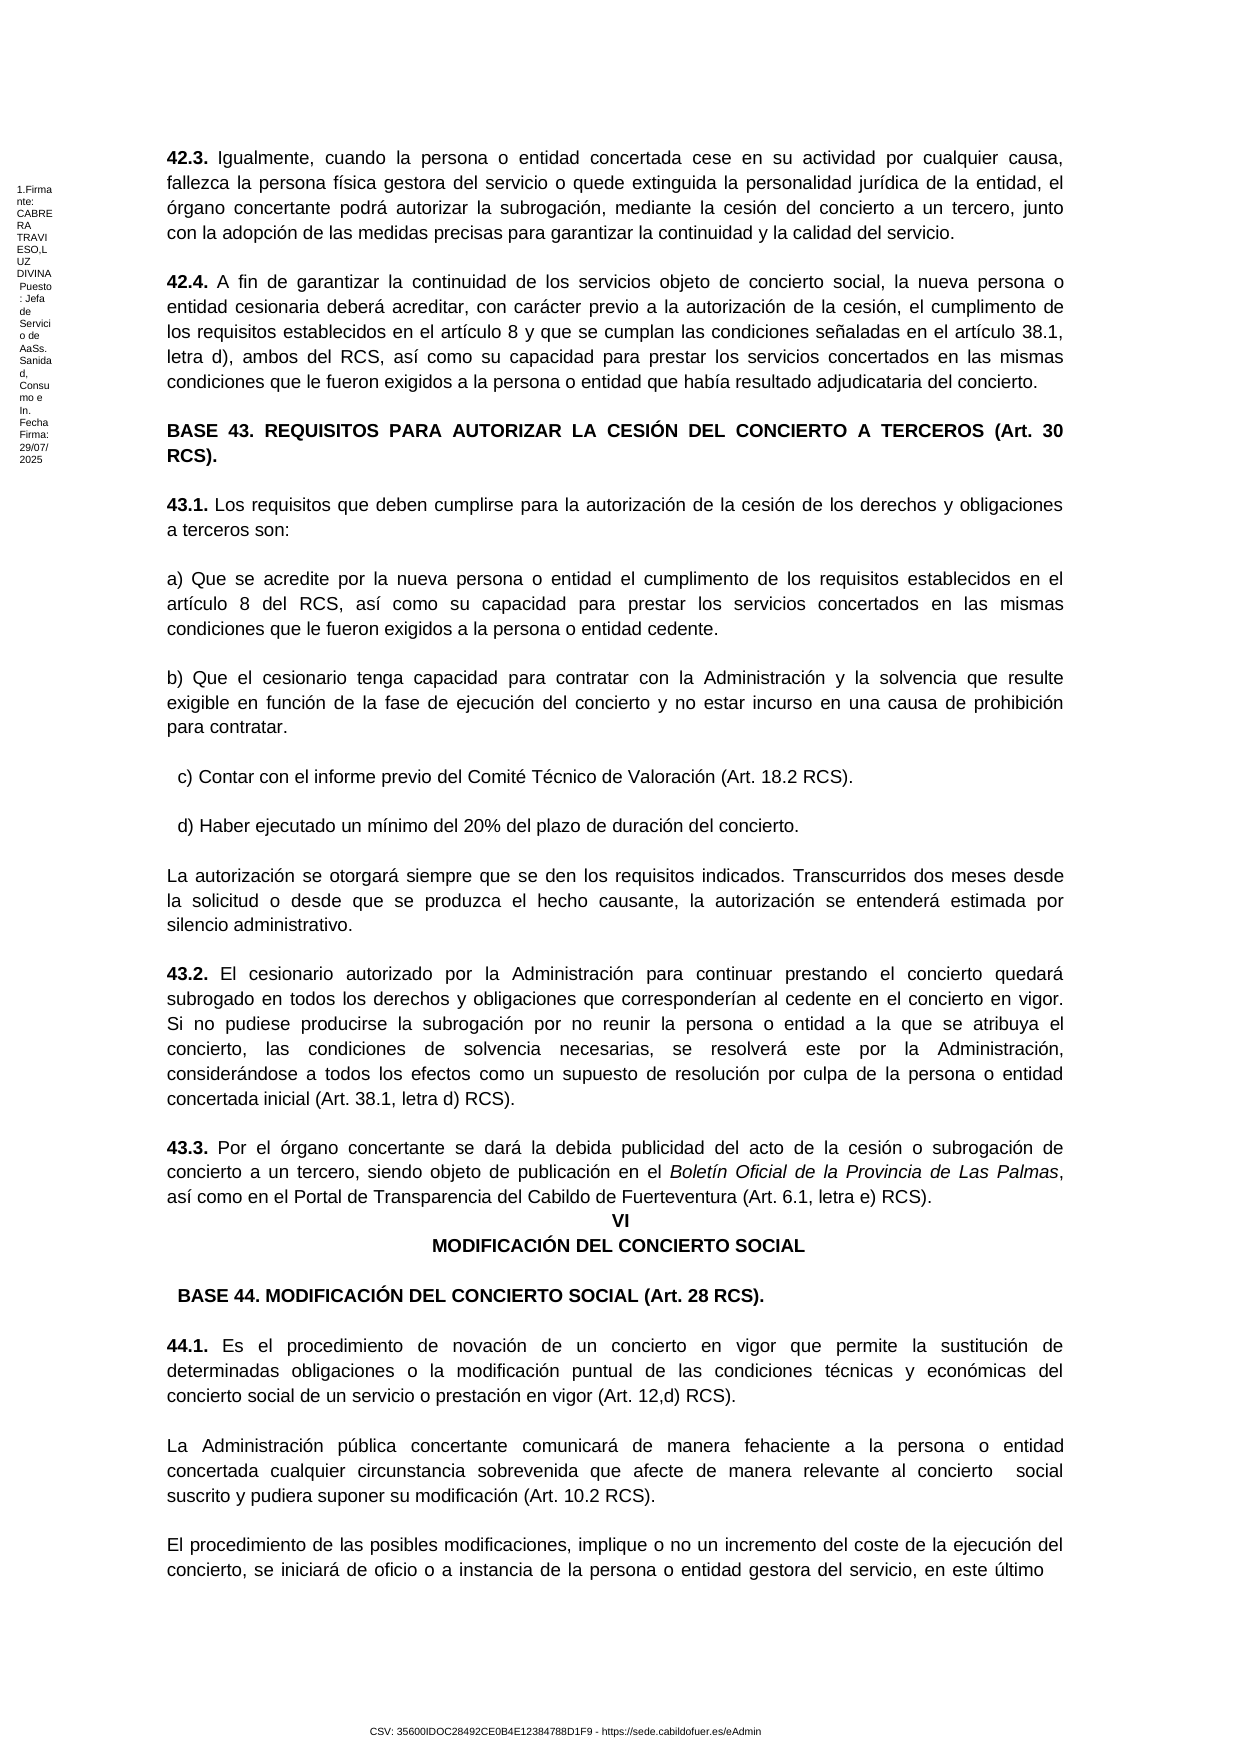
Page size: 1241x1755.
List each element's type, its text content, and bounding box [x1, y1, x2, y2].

list Que el cesionario tenga capacidad para contratar con la Administración y la solvencia que resulte exigible en función de la fase de ejecución del concierto y no estar incurso en una causa de prohibición para contratar. [167, 667, 1064, 738]
text La Administración pública concertante comunicará de manera fehaciente a la persona o entidad concertada cualquier circunstancia sobrevenida que afecte de manera relevante al concierto social suscrito y pudiera suponer su modificación (Art. 10.2 RCS). [167, 1434, 1064, 1506]
list Contar con el informe previo del Comité Técnico de Valoración (Art. 18.2 RCS). [177, 765, 1241, 787]
list [14, 183, 54, 463]
text El procedimiento de las posibles modificaciones, implique o no un incremento del coste de la ejecución del concierto, se iniciará de oficio o a instancia de la persona o entidad gestora del servicio, en este último [167, 1534, 1064, 1580]
list Por el órgano concertante se dará la debida publicidad del acto de la cesión o subrogación de concierto a un tercero, siendo objeto de publicación en el Boletín Oficial de la Provincia de Las Palmas, así como en el Portal de Transparencia del Cabildo de Fuerteventura (Art. 6.1, letra e) RCS). [167, 1136, 1064, 1208]
text [364, 1721, 984, 1741]
list 1.Firmante: CABRERA TRAVIESO,LUZ DIVINA [17, 184, 54, 280]
list Que se acredite por la nueva persona o entidad el cumplimento de los requisitos establecidos en el artículo 8 del RCS, así como su capacidad para prestar los servicios concertados en las mismas condiciones que le fueron exigidos a la persona o entidad cedente. [167, 568, 1064, 639]
list A fin de garantizar la continuidad de los servicios objeto de concierto social, la nueva persona o entidad cesionaria deberá acreditar, con carácter previo a la autorización de la cesión, el cumplimento de los requisitos establecidos en el artículo 8 y que se cumplan las condiciones señaladas en el artículo 38.1, letra d), ambos del RCS, así como su capacidad para prestar los servicios concertados en las mismas condiciones que le fueron exigidos a la persona o entidad que había resultado adjudicataria del concierto. [167, 271, 1064, 392]
list Es el procedimiento de novación de un concierto en vigor que permite la sustitución de determinadas obligaciones o la modificación puntual de las condiciones técnicas y económicas del concierto social de un servicio o prestación en vigor (Art. 12,d) RCS). [167, 1335, 1064, 1407]
text MODIFICACIÓN DEL CONCIERTO SOCIAL BASE 44. MODIFICACIÓN DEL CONCIERTO SOCIAL (Art. 28 RCS). [177, 1235, 849, 1306]
text CSV: 35600IDOC28492CE0B4E12384788D1F9 - https://sede.cabildofuer.es/eAdmin [369, 1725, 984, 1737]
list Haber ejecutado un mínimo del 20% del plazo de duración del concierto. [177, 815, 1241, 837]
subtitle BASE 43. REQUISITOS PARA AUTORIZAR LA CESIÓN DEL CONCIERTO A TERCEROS (Art. 30 RCS). [167, 420, 1064, 466]
text La autorización se otorgará siempre que se den los requisitos indicados. Transcurridos dos meses desde la solicitud o desde que se produzca el hecho causante, la autorización se entenderá estimada por silencio administrativo. [167, 865, 1064, 936]
list El cesionario autorizado por la Administración para continuar prestando el concierto quedará subrogado en todos los derechos y obligaciones que corresponderían al cedente en el concierto en vigor. Si no pudiese producirse la subrogación por no reunir la persona o entidad a la que se atribuya el concierto, las condiciones de solvencia necesarias, se resolverá este por la Administración, considerándose a todos los efectos como un supuesto de resolución por culpa de la persona o entidad concertada inicial (Art. 38.1, letra d) RCS). [167, 963, 1064, 1109]
list Puesto: Jefa de Servicio de AaSs. Sanidad, Consumo e In. Fecha Firma: 29/07/2025 10:23:02 [19, 280, 52, 463]
list Igualmente, cuando la persona o entidad concertada cese en su actividad por cualquier causa, fallezca la persona física gestora del servicio o quede extinguida la personalidad jurídica de la entidad, el órgano concertante podrá autorizar la subrogación, mediante la cesión del concierto a un tercero, junto con la adopción de las medidas precisas para garantizar la continuidad y la calidad del servicio. [167, 147, 1064, 243]
subtitle VI [575, 1211, 666, 1232]
list Los requisitos que deben cumplirse para la autorización de la cesión de los derechos y obligaciones a terceros son: [167, 494, 1064, 541]
